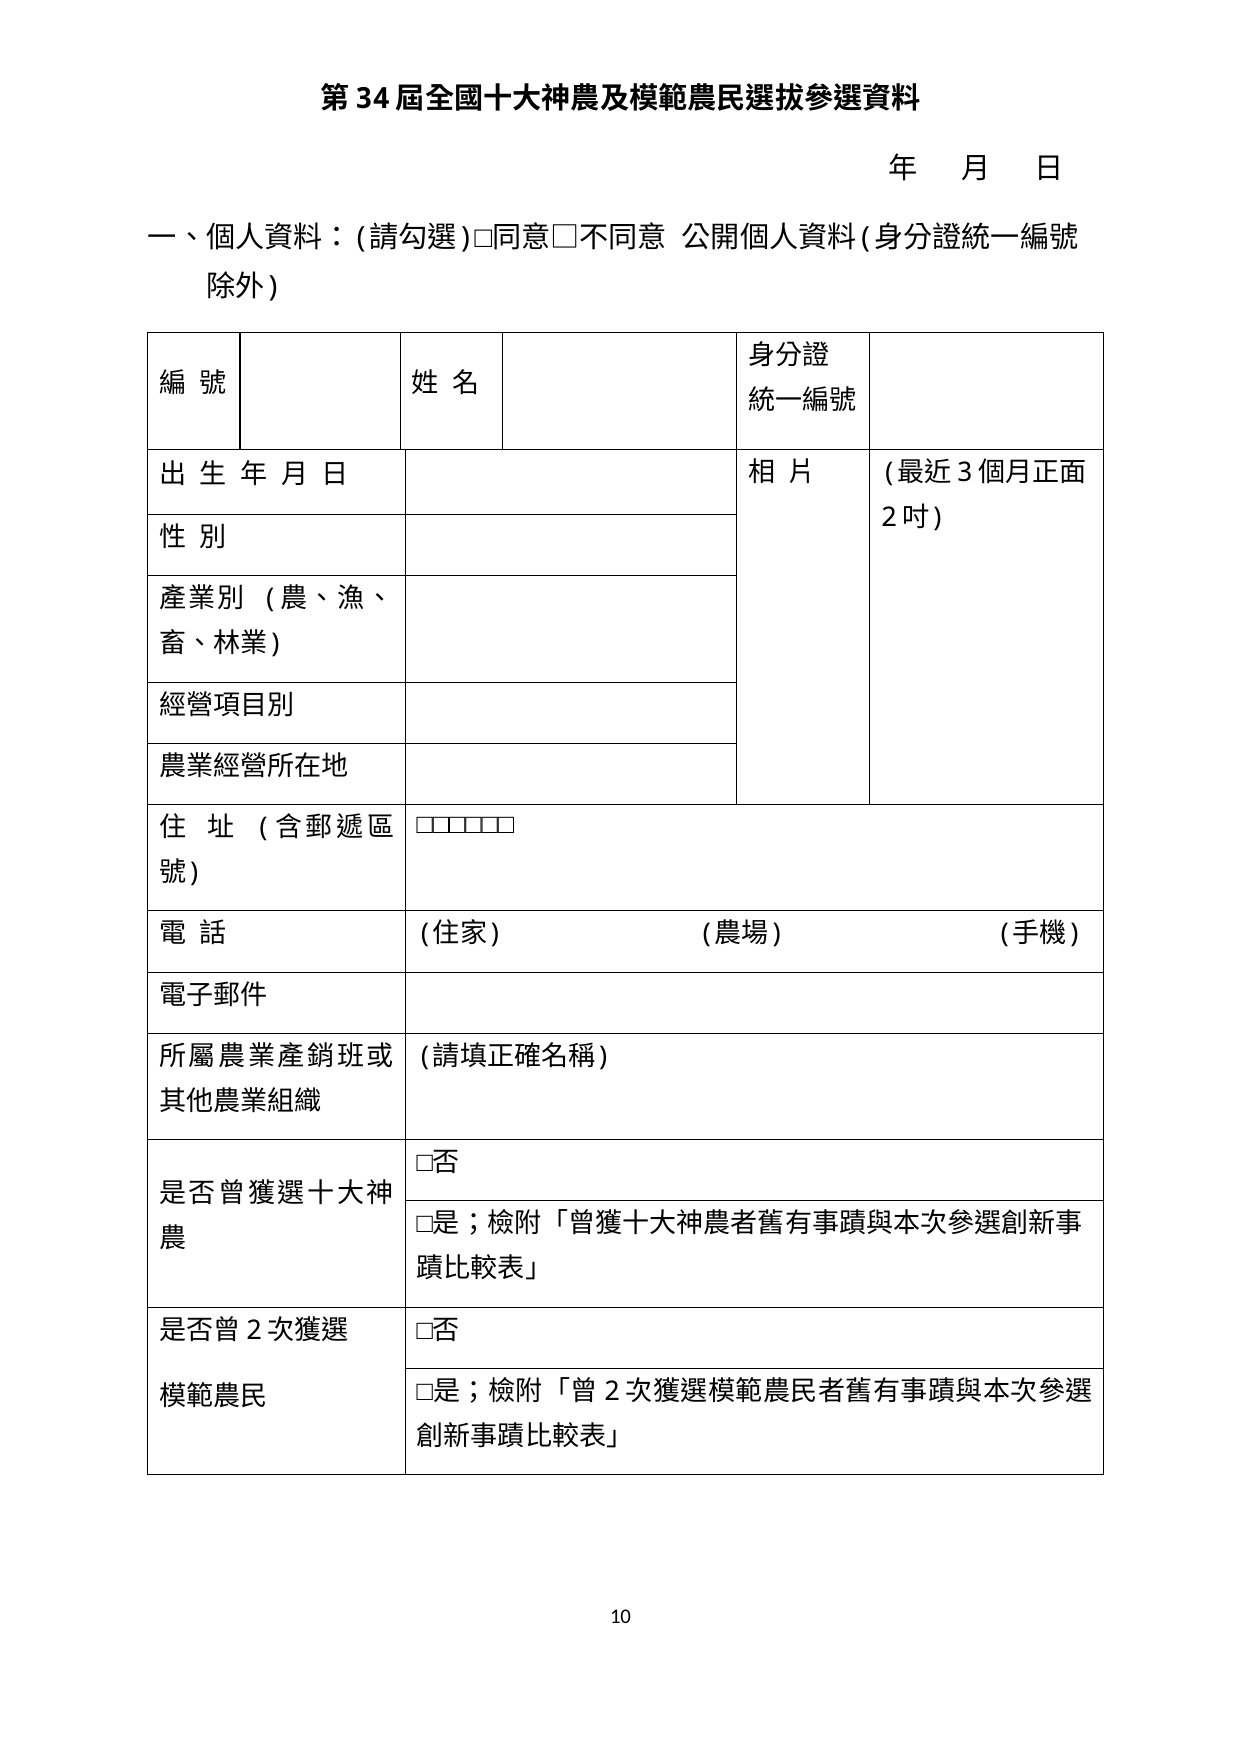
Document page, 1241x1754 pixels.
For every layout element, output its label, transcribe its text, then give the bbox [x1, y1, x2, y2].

table_cell □否 [406, 1308, 1103, 1368]
table_cell [406, 744, 736, 804]
table_cell 經營項目別 [148, 683, 405, 743]
table_cell □是；檢附「曾獲十大神農者舊有事蹟與本次參選創新事蹟比較表」 [406, 1201, 1103, 1307]
text 一、個人資料：(請勾選)□同意□不同意 公開個人資料(身分證統一編號除外) [148, 214, 1093, 305]
table_header [503, 333, 736, 448]
table_header 編 號 [148, 333, 239, 448]
table_header [870, 333, 1103, 448]
text 第34屆全國十大神農及模範農民選拔參選資料 [148, 75, 1093, 117]
table_cell □否 [406, 1140, 1103, 1200]
table_cell 所屬農業產銷班或其他農業組織 [148, 1034, 405, 1139]
table_header 身分證 統一編號 [737, 333, 869, 448]
table_cell [406, 515, 736, 575]
table_cell 是否曾獲選十大神農 [148, 1140, 405, 1307]
table_cell □□□□□□ [406, 805, 1103, 910]
table_cell 相 片 [737, 450, 869, 804]
text 年 月 日 [148, 144, 1063, 187]
table_cell [406, 450, 736, 514]
table_header [241, 333, 400, 448]
table_cell (請填正確名稱) [406, 1034, 1103, 1139]
table_cell 住 址 (含郵遞區號) [148, 805, 405, 910]
table_cell [406, 973, 1103, 1033]
table_cell [406, 576, 736, 682]
table_cell 出 生 年 月 日 [148, 450, 405, 514]
table_cell □是；檢附「曾2次獲選模範農民者舊有事蹟與本次參選創新事蹟比較表」 [406, 1369, 1103, 1474]
table_cell 電 話 [148, 911, 405, 972]
table_cell (最近3個月正面2吋) [870, 450, 1103, 804]
table_cell 農業經營所在地 [148, 744, 405, 804]
table_cell 產業別 (農、漁、畜、林業) [148, 576, 405, 682]
table_cell (住家) (農場) (手機) [406, 911, 1103, 972]
table_header 姓 名 [401, 333, 502, 448]
table_cell 性 別 [148, 515, 405, 575]
table_cell [406, 683, 736, 743]
table_cell 是否曾2次獲選 模範農民 [148, 1308, 405, 1474]
table_cell 電子郵件 [148, 973, 405, 1033]
